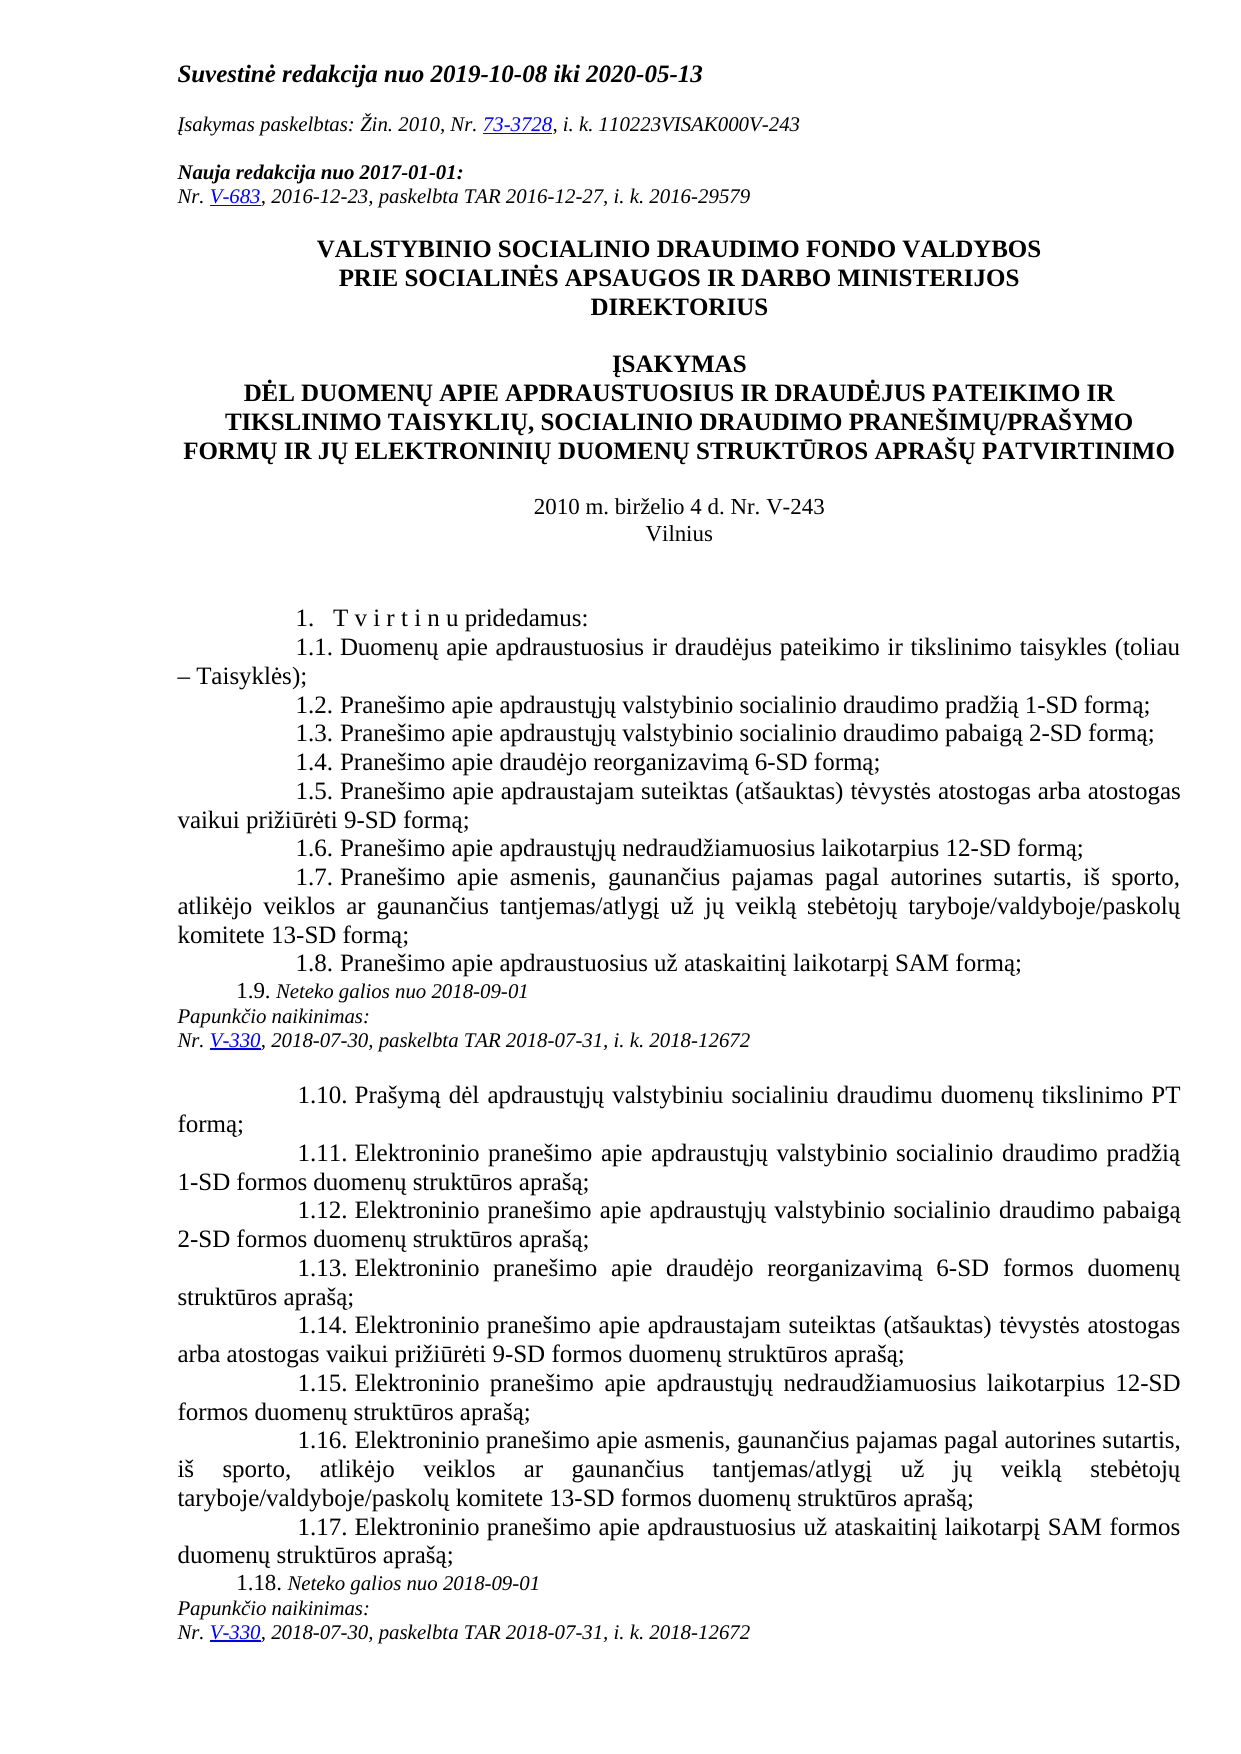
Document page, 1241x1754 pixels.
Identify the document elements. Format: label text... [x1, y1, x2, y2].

text 1.10. Prašymą dėl apdraustųjų valstybiniu socialiniu draudimu duomenų tikslinimo PT formą; [177, 1080, 1181, 1138]
text 1.7. Pranešimo apie asmenis, gaunančius pajamas pagal autorines sutartis, iš sporto, atlikėjo veiklos ar gaunančius tantjemas/atlygį už jų veiklą stebėtojų taryboje/valdyboje/paskolų komitete 13-SD formą; [177, 862, 1181, 948]
text Suvestinė redakcija nuo 2019-10-08 iki 2020-05-13 [177, 59, 1181, 88]
text Nauja redakcija nuo 2017-01-01: [177, 160, 1181, 184]
text Nr. V-683, 2016-12-23, paskelbta TAR 2016-12-27, i. k. 2016-29579 [177, 184, 1181, 208]
text 1.1. Duomenų apie apdraustuosius ir draudėjus pateikimo ir tikslinimo taisykles (toliau – Taisyklės); [177, 632, 1181, 690]
text Įsakymas paskelbtas: Žin. 2010, Nr. 73-3728, i. k. 110223VISAK000V-243 [177, 112, 1181, 136]
text 1.11. Elektroninio pranešimo apie apdraustųjų valstybinio socialinio draudimo pradžią 1-SD formos duomenų struktūros aprašą; [177, 1138, 1181, 1195]
text Nr. V-330, 2018-07-30, paskelbta TAR 2018-07-31, i. k. 2018-12672 [177, 1028, 1181, 1052]
text 1.4. Pranešimo apie draudėjo reorganizavimą 6-SD formą; [177, 747, 1181, 776]
text 1.9. Neteko galios nuo 2018-09-01 [177, 977, 1181, 1003]
text Nr. V-330, 2018-07-30, paskelbta TAR 2018-07-31, i. k. 2018-12672 [177, 1619, 1181, 1644]
text 2010 m. birželio 4 d. Nr. V-243 [177, 493, 1181, 519]
text 1.5. Pranešimo apie apdraustajam suteiktas (atšauktas) tėvystės atostogas arba atostogas vaikui prižiūrėti 9-SD formą; [177, 776, 1181, 833]
text 1.16. Elektroninio pranešimo apie asmenis, gaunančius pajamas pagal autorines sutartis, iš sporto, atlikėjo veiklos ar gaunančius tantjemas/atlygį už jų veiklą stebėtojų taryboje/valdyboje/paskolų komitete 13-SD formos duomenų struktūros aprašą; [177, 1425, 1181, 1512]
text DIREKTORIUS [177, 292, 1181, 321]
text 1. T v i r t i n u pridedamus: [295, 603, 1181, 632]
text DĖL Duomenų apie apdraustuosius ir draudėjus pateikimo ir tikslinimo taisyklių, socialinio draudimo pranešimų/prašymo formų ir jų elektroninių duomenų struktūros aprašų patvirtinimo [177, 378, 1181, 464]
text Papunkčio naikinimas: [177, 1596, 1181, 1619]
text 1.18. Neteko galios nuo 2018-09-01 [177, 1569, 1181, 1596]
text PRIE SOCIALINĖS APSAUGOS IR DARBO MINISTERIJOS [177, 263, 1181, 292]
text ĮSAKYMAS [177, 349, 1181, 378]
text 1.15. Elektroninio pranešimo apie apdraustųjų nedraudžiamuosius laikotarpius 12-SD formos duomenų struktūros aprašą; [177, 1368, 1181, 1425]
text 1.17. Elektroninio pranešimo apie apdraustuosius už ataskaitinį laikotarpį SAM formos duomenų struktūros aprašą; [177, 1512, 1181, 1569]
text VALSTYBINIO SOCIALINIO DRAUDIMO FONDO VALDYBOS [177, 234, 1181, 263]
text 1.8. Pranešimo apie apdraustuosius už ataskaitinį laikotarpį SAM formą; [177, 948, 1181, 977]
text 1.2. Pranešimo apie apdraustųjų valstybinio socialinio draudimo pradžią 1-SD formą; [177, 690, 1181, 718]
text 1.3. Pranešimo apie apdraustųjų valstybinio socialinio draudimo pabaigą 2-SD formą; [177, 718, 1181, 747]
text Vilnius [177, 519, 1181, 546]
text 1.13. Elektroninio pranešimo apie draudėjo reorganizavimą 6-SD formos duomenų struktūros aprašą; [177, 1253, 1181, 1310]
text 1.6. Pranešimo apie apdraustųjų nedraudžiamuosius laikotarpius 12-SD formą; [177, 833, 1181, 862]
text Papunkčio naikinimas: [177, 1003, 1181, 1028]
text 1.12. Elektroninio pranešimo apie apdraustųjų valstybinio socialinio draudimo pabaigą 2-SD formos duomenų struktūros aprašą; [177, 1195, 1181, 1253]
text 1.14. Elektroninio pranešimo apie apdraustajam suteiktas (atšauktas) tėvystės atostogas arba atostogas vaikui prižiūrėti 9-SD formos duomenų struktūros aprašą; [177, 1310, 1181, 1368]
